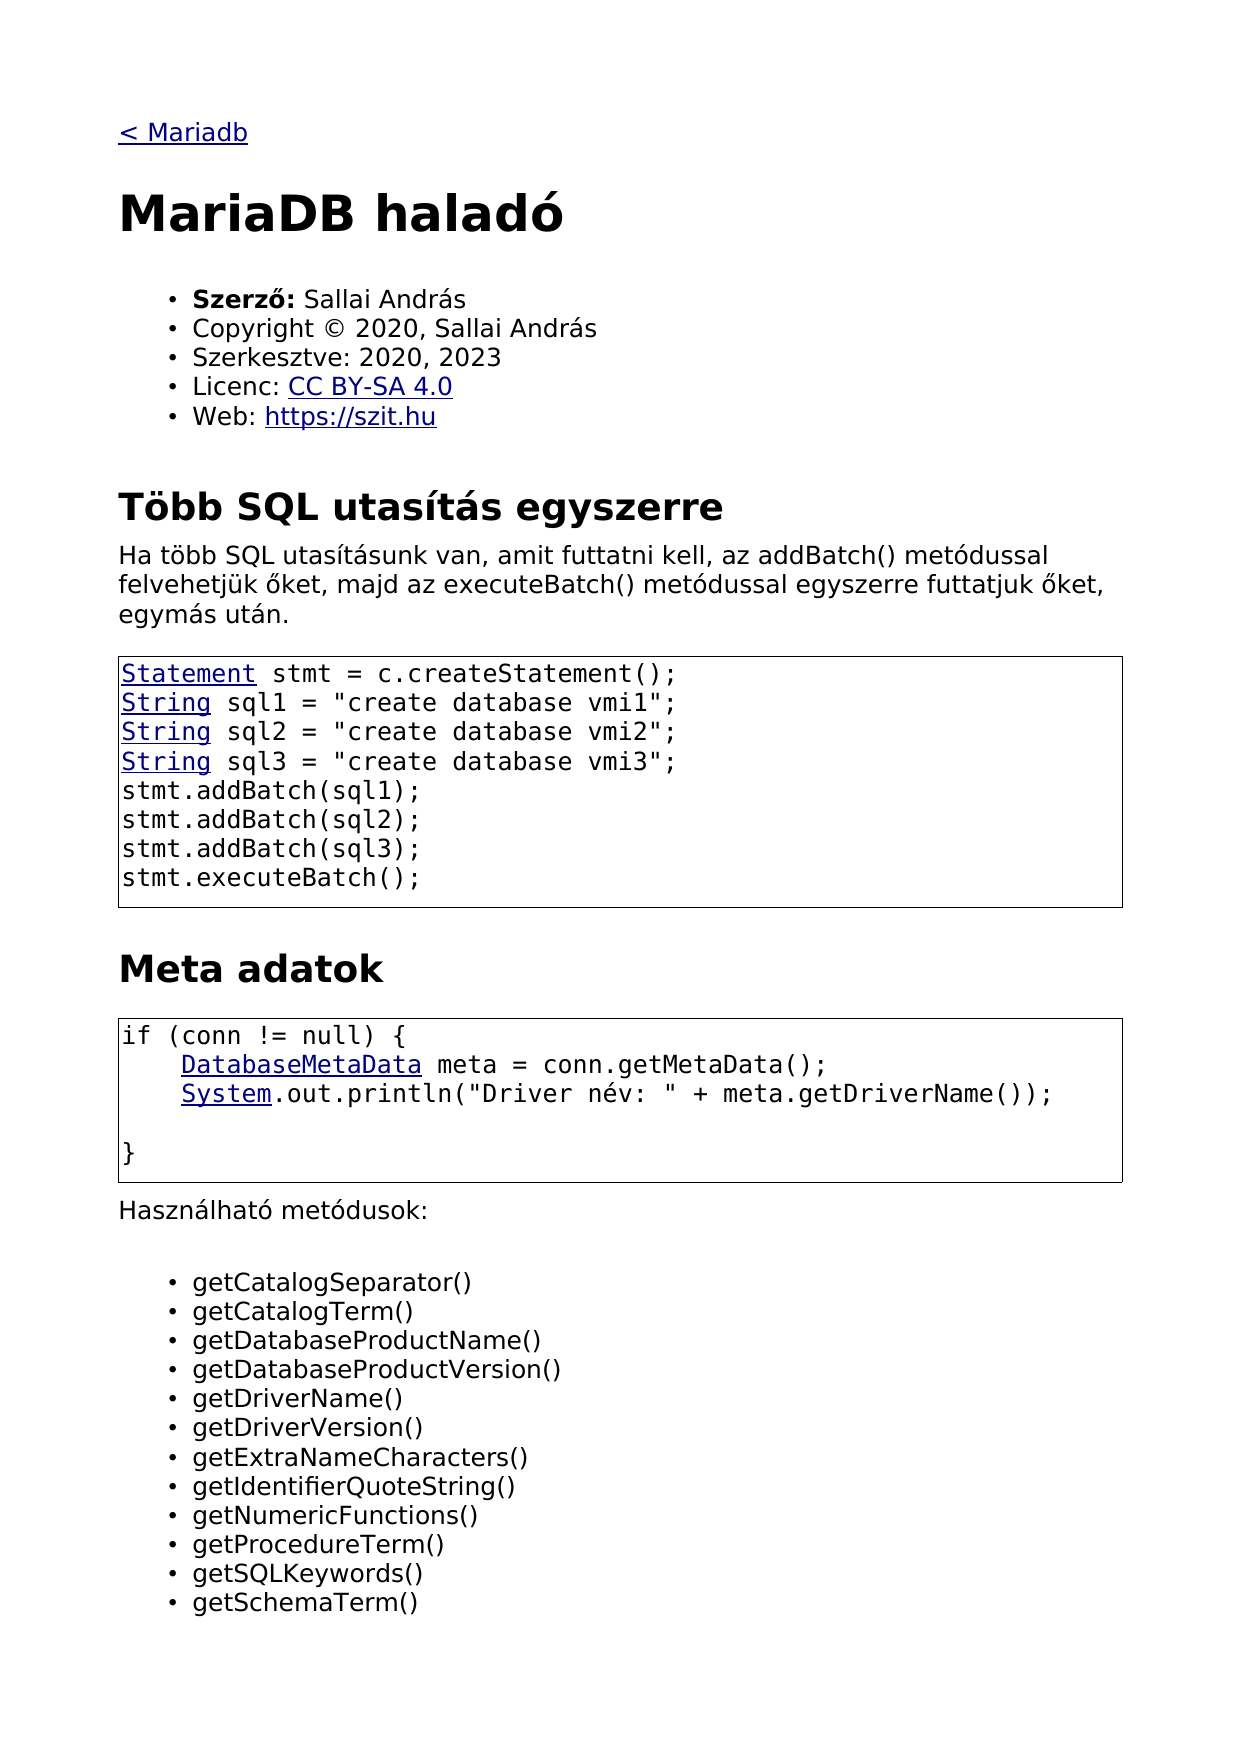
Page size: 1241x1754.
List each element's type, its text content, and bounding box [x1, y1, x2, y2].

list getExtraNameCharacters() [177, 1443, 1122, 1472]
table_header Statement stmt = c.createStatement(); String sql1 = "create database vmi1"; String sql2 = "create database vmi2"; String sql3 = "create database vmi3"; stmt.addBatch(sql1); stmt.addBatch(sql2); stmt.addBatch(sql3); stmt.executeBatch(); [119, 657, 1122, 907]
list getSQLKeywords() [177, 1559, 1122, 1588]
list Szerző: Sallai András [177, 285, 1122, 314]
list getDatabaseProductName() [177, 1326, 1122, 1355]
table_header if (conn != null) { DatabaseMetaData meta = conn.getMetaData(); System.out.println("Driver név: " + meta.getDriverName()); } [119, 1019, 1122, 1182]
list getSchemaTerm() [177, 1588, 1122, 1618]
list Licenc: CC BY-SA 4.0 [177, 372, 1122, 402]
list Copyright © 2020, Sallai András [177, 314, 1122, 343]
text Ha több SQL utasításunk van, amit futtatni kell, az addBatch() metódussal felvehetjük őket, majd az executeBatch() metódussal egyszerre futtatjuk őket, egymás után. [118, 541, 1122, 629]
list getNumericFunctions() [177, 1501, 1122, 1530]
text < Mariadb [118, 118, 1122, 147]
list Web: https://szit.hu [177, 402, 1122, 431]
text Használható metódusok: [118, 1197, 1122, 1226]
subtitle MariaDB haladó [118, 185, 1122, 243]
list getProcedureTerm() [177, 1530, 1122, 1559]
list getDriverVersion() [177, 1413, 1122, 1443]
list Szerkesztve: 2020, 2023 [177, 343, 1122, 372]
list getDriverName() [177, 1384, 1122, 1413]
list getCatalogTerm() [177, 1297, 1122, 1326]
list getDatabaseProductVersion() [177, 1355, 1122, 1384]
subtitle Több SQL utasítás egyszerre [118, 485, 1122, 529]
list getCatalogSeparator() [177, 1268, 1122, 1297]
list getIdentifierQuoteString() [177, 1472, 1122, 1501]
subtitle Meta adatok [118, 947, 1122, 991]
